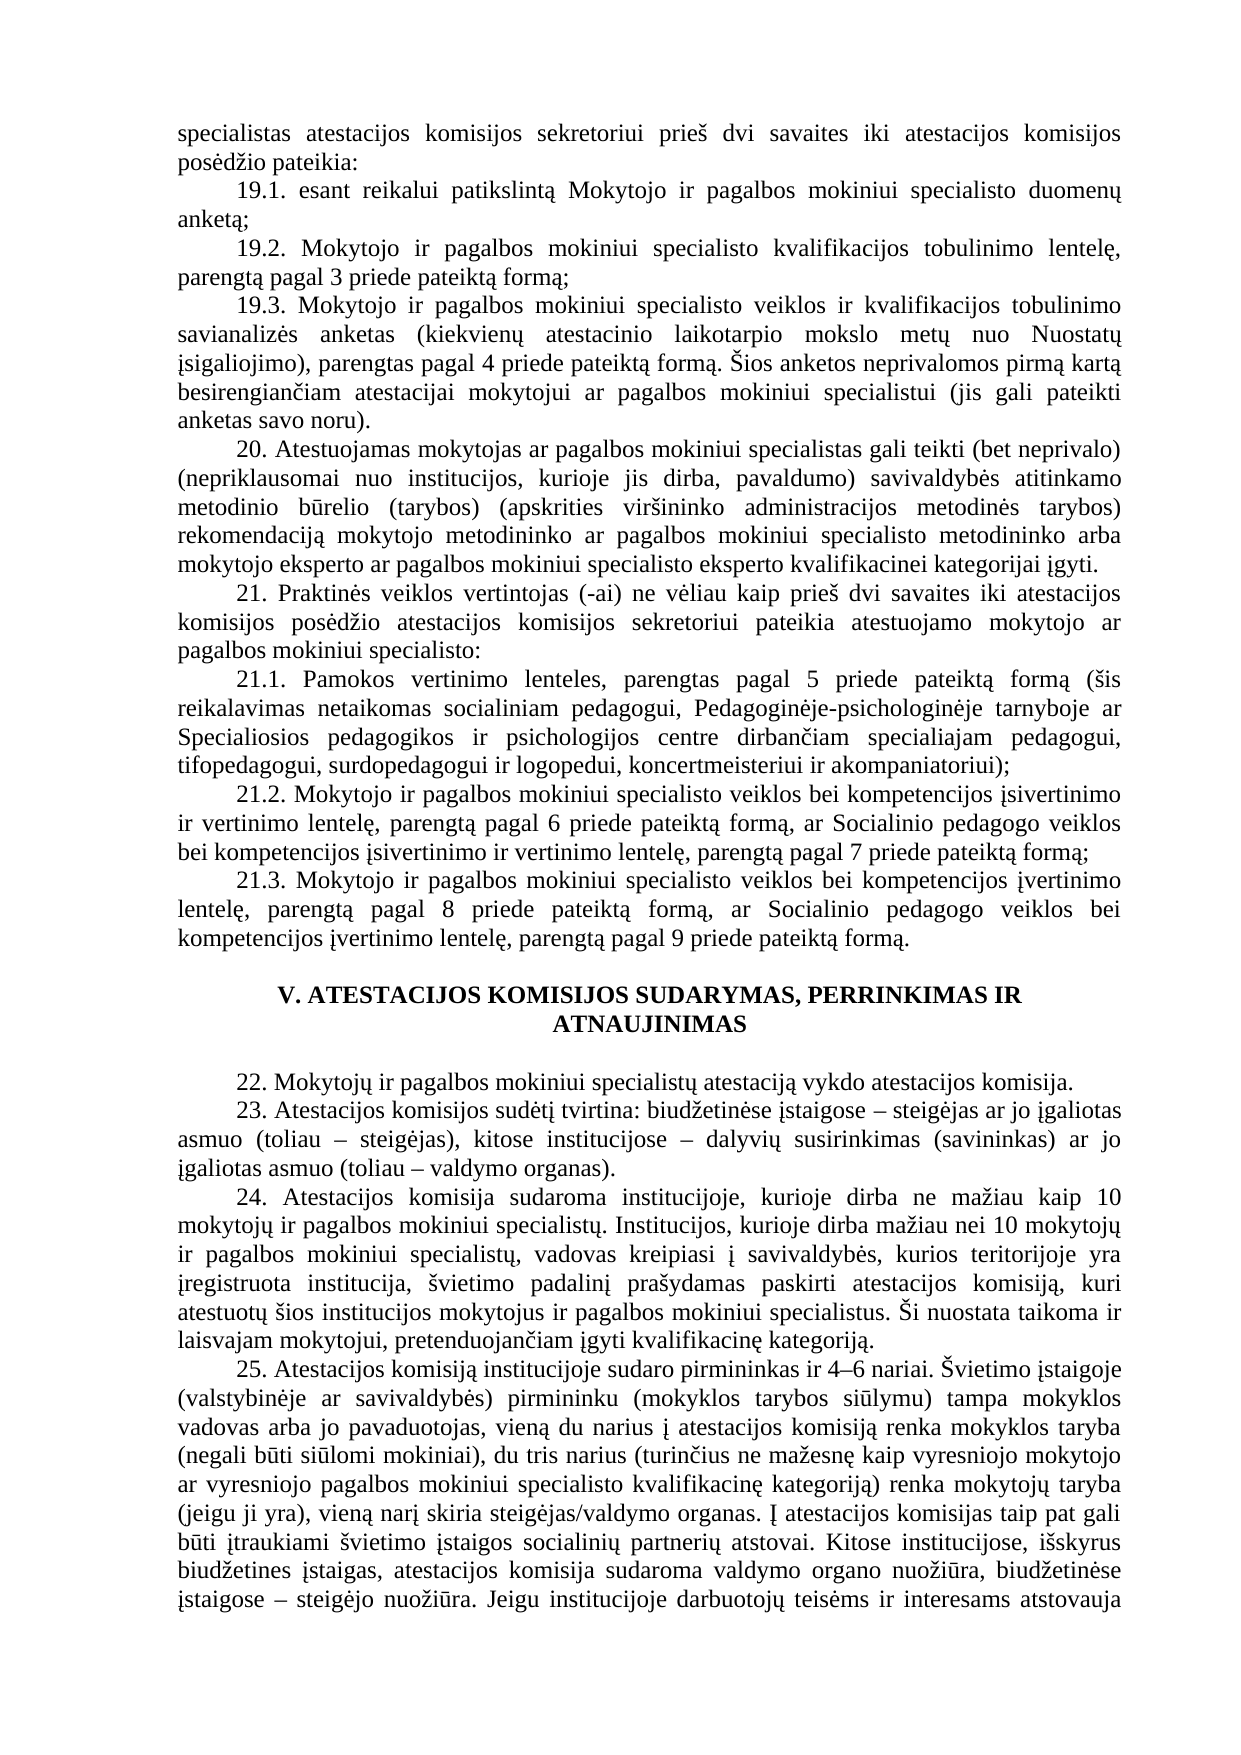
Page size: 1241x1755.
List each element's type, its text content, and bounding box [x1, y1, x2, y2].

text 23. Atestacijos komisijos sudėtį tvirtina: biudžetinėse įstaigose – steigėjas ar jo įgaliotas asmuo (toliau – steigėjas), kitose institucijose – dalyvių susirinkimas (savininkas) ar jo įgaliotas asmuo (toliau – valdymo organas). [177, 1096, 1122, 1182]
text 24. Atestacijos komisija sudaroma institucijoje, kurioje dirba ne mažiau kaip 10 mokytojų ir pagalbos mokiniui specialistų. Institucijos, kurioje dirba mažiau nei 10 mokytojų ir pagalbos mokiniui specialistų, vadovas kreipiasi į savivaldybės, kurios teritorijoje yra įregistruota institucija, švietimo padalinį prašydamas paskirti atestacijos komisiją, kuri atestuotų šios institucijos mokytojus ir pagalbos mokiniui specialistus. Ši nuostata taikoma ir laisvajam mokytojui, pretenduojančiam įgyti kvalifikacinę kategoriją. [177, 1182, 1122, 1354]
text 19.3. Mokytojo ir pagalbos mokiniui specialisto veiklos ir kvalifikacijos tobulinimo savianalizės anketas (kiekvienų atestacinio laikotarpio mokslo metų nuo Nuostatų įsigaliojimo), parengtas pagal 4 priede pateiktą formą. Šios anketos neprivalomos pirmą kartą besirengiančiam atestacijai mokytojui ar pagalbos mokiniui specialistui (jis gali pateikti anketas savo noru). [177, 291, 1122, 434]
text 22. Mokytojų ir pagalbos mokiniui specialistų atestaciją vykdo atestacijos komisija. [177, 1067, 1122, 1096]
text 19.1. esant reikalui patikslintą Mokytojo ir pagalbos mokiniui specialisto duomenų anketą; [177, 176, 1122, 233]
text specialistas atestacijos komisijos sekretoriui prieš dvi savaites iki atestacijos komisijos posėdžio pateikia: [177, 118, 1122, 176]
text 25. Atestacijos komisiją institucijoje sudaro pirmininkas ir 4–6 nariai. Švietimo įstaigoje (valstybinėje ar savivaldybės) pirmininku (mokyklos tarybos siūlymu) tampa mokyklos vadovas arba jo pavaduotojas, vieną du narius į atestacijos komisiją renka mokyklos taryba (negali būti siūlomi mokiniai), du tris narius (turinčius ne mažesnę kaip vyresniojo mokytojo ar vyresniojo pagalbos mokiniui specialisto kvalifikacinę kategoriją) renka mokytojų taryba (jeigu ji yra), vieną narį skiria steigėjas/valdymo organas. Į atestacijos komisijas taip pat gali būti įtraukiami švietimo įstaigos socialinių partnerių atstovai. Kitose institucijose, išskyrus biudžetines įstaigas, atestacijos komisija sudaroma valdymo organo nuožiūra, biudžetinėse įstaigose – steigėjo nuožiūra. Jeigu institucijoje darbuotojų teisėms ir interesams atstovauja [177, 1354, 1122, 1613]
text 21.1. Pamokos vertinimo lenteles, parengtas pagal 5 priede pateiktą formą (šis reikalavimas netaikomas socialiniam pedagogui, Pedagoginėje-psichologinėje tarnyboje ar Specialiosios pedagogikos ir psichologijos centre dirbančiam specialiajam pedagogui, tifopedagogui, surdopedagogui ir logopedui, koncertmeisteriui ir akompaniatoriui); [177, 664, 1122, 779]
text 19.2. Mokytojo ir pagalbos mokiniui specialisto kvalifikacijos tobulinimo lentelę, parengtą pagal 3 priede pateiktą formą; [177, 233, 1122, 291]
text 21.2. Mokytojo ir pagalbos mokiniui specialisto veiklos bei kompetencijos įsivertinimo ir vertinimo lentelę, parengtą pagal 6 priede pateiktą formą, ar Socialinio pedagogo veiklos bei kompetencijos įsivertinimo ir vertinimo lentelę, parengtą pagal 7 priede pateiktą formą; [177, 779, 1122, 866]
text 20. Atestuojamas mokytojas ar pagalbos mokiniui specialistas gali teikti (bet neprivalo) (nepriklausomai nuo institucijos, kurioje jis dirba, pavaldumo) savivaldybės atitinkamo metodinio būrelio (tarybos) (apskrities viršininko administracijos metodinės tarybos) rekomendaciją mokytojo metodininko ar pagalbos mokiniui specialisto metodininko arba mokytojo eksperto ar pagalbos mokiniui specialisto eksperto kvalifikacinei kategorijai įgyti. [177, 434, 1122, 578]
text 21.3. Mokytojo ir pagalbos mokiniui specialisto veiklos bei kompetencijos įvertinimo lentelę, parengtą pagal 8 priede pateiktą formą, ar Socialinio pedagogo veiklos bei kompetencijos įvertinimo lentelę, parengtą pagal 9 priede pateiktą formą. [177, 866, 1122, 952]
text 21. Praktinės veiklos vertintojas (-ai) ne vėliau kaip prieš dvi savaites iki atestacijos komisijos posėdžio atestacijos komisijos sekretoriui pateikia atestuojamo mokytojo ar pagalbos mokiniui specialisto: [177, 578, 1122, 664]
text V. ATESTACIJOS KOMISIJOS SUDARYMAS, PERRINKIMAS IR ATNAUJINIMAS [177, 981, 1122, 1038]
